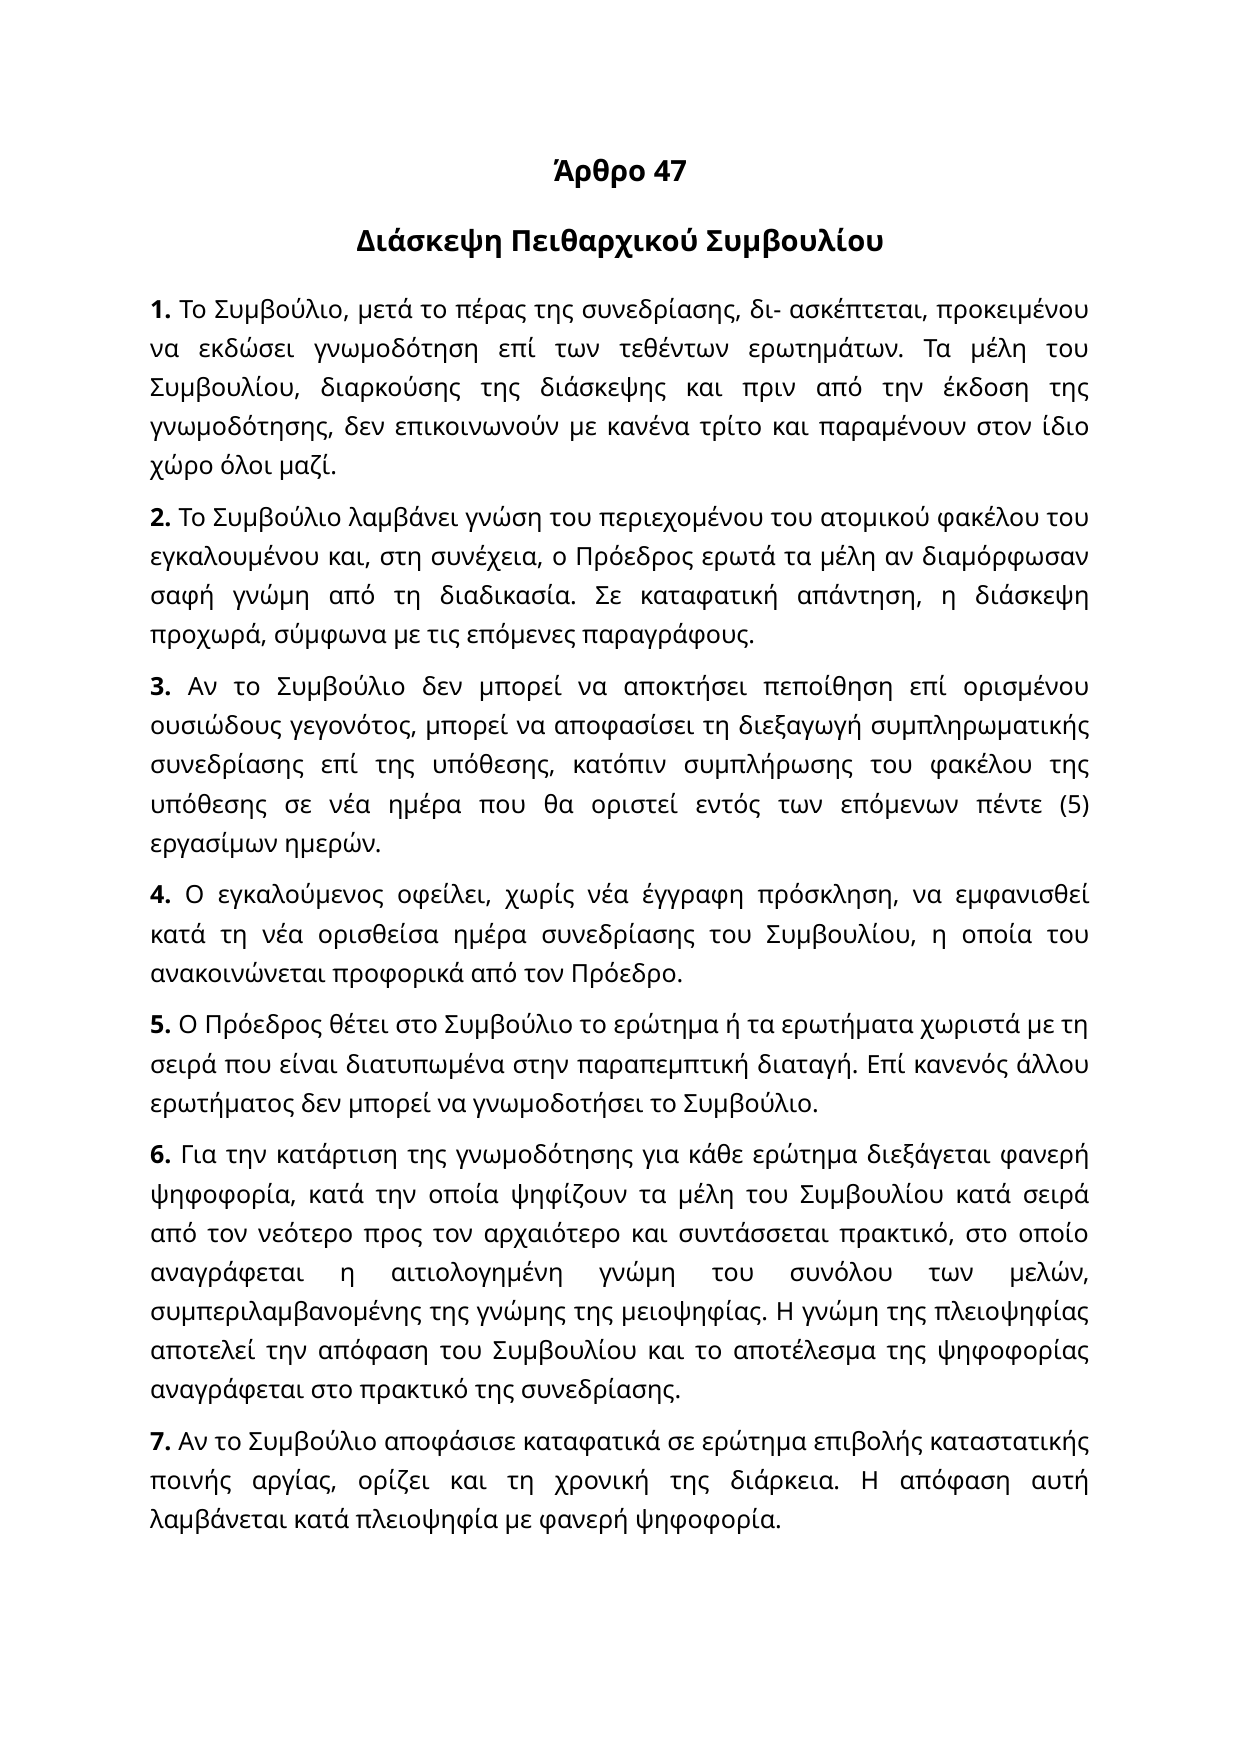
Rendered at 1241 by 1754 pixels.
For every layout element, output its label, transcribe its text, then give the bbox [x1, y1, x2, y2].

text 7. Αν το Συμβούλιο αποφάσισε καταφατικά σε ερώτημα επιβολής καταστατικής ποινής αργίας, ορίζει και τη χρονική της διάρκεια. Η απόφαση αυτή λαμβάνεται κατά πλειοψηφία με φανερή ψηφοφορία. [150, 1424, 1090, 1536]
subtitle Διάσκεψη Πειθαρχικού Συμβουλίου [150, 221, 1090, 260]
text 6. Για την κατάρτιση της γνωμοδότησης για κάθε ερώτημα διεξάγεται φανερή ψηφοφορία, κατά την οποία ψηφίζουν τα μέλη του Συμβουλίου κατά σειρά από τον νεότερο προς τον αρχαιότερο και συντάσσεται πρακτικό, στο οποίο αναγράφεται η αιτιολογημένη γνώμη του συνόλου των μελών, συμπεριλαμβανομένης της γνώμης της μειοψηφίας. Η γνώμη της πλειοψηφίας αποτελεί την απόφαση του Συμβουλίου και το αποτέλεσμα της ψηφοφορίας αναγράφεται στο πρακτικό της συνεδρίασης. [150, 1137, 1090, 1406]
text 2. Το Συμβούλιο λαμβάνει γνώση του περιεχομένου του ατομικού φακέλου του εγκαλουμένου και, στη συνέχεια, ο Πρόεδρος ερωτά τα μέλη αν διαμόρφωσαν σαφή γνώμη από τη διαδικασία. Σε καταφατική απάντηση, η διάσκεψη προχωρά, σύμφωνα με τις επόμενες παραγράφους. [150, 499, 1090, 651]
text 3. Αν το Συμβούλιο δεν μπορεί να αποκτήσει πεποίθηση επί ορισμένου ουσιώδους γεγονότος, μπορεί να αποφασίσει τη διεξαγωγή συμπληρωματικής συνεδρίασης επί της υπόθεσης, κατόπιν συμπλήρωσης του φακέλου της υπόθεσης σε νέα ημέρα που θα οριστεί εντός των επόμενων πέντε (5) εργασίμων ημερών. [150, 669, 1090, 859]
text 1. Το Συμβούλιο, μετά το πέρας της συνεδρίασης, δι- ασκέπτεται, προκειμένου να εκδώσει γνωμοδότηση επί των τεθέντων ερωτημάτων. Τα μέλη του Συμβουλίου, διαρκούσης της διάσκεψης και πριν από την έκδοση της γνωμοδότησης, δεν επικοινωνούν με κανένα τρίτο και παραμένουν στον ίδιο χώρο όλοι μαζί. [150, 291, 1090, 482]
text 5. Ο Πρόεδρος θέτει στο Συμβούλιο το ερώτημα ή τα ερωτήματα χωριστά με τη σειρά που είναι διατυπωμένα στην παραπεμπτική διαταγή. Επί κανενός άλλου ερωτήματος δεν μπορεί να γνωμοδοτήσει το Συμβούλιο. [150, 1007, 1090, 1119]
text 4. Ο εγκαλούμενος οφείλει, χωρίς νέα έγγραφη πρόσκληση, να εμφανισθεί κατά τη νέα ορισθείσα ημέρα συνεδρίασης του Συμβουλίου, η οποία του ανακοινώνεται προφορικά από τον Πρόεδρο. [150, 877, 1090, 989]
subtitle Άρθρο 47 [150, 150, 1090, 190]
